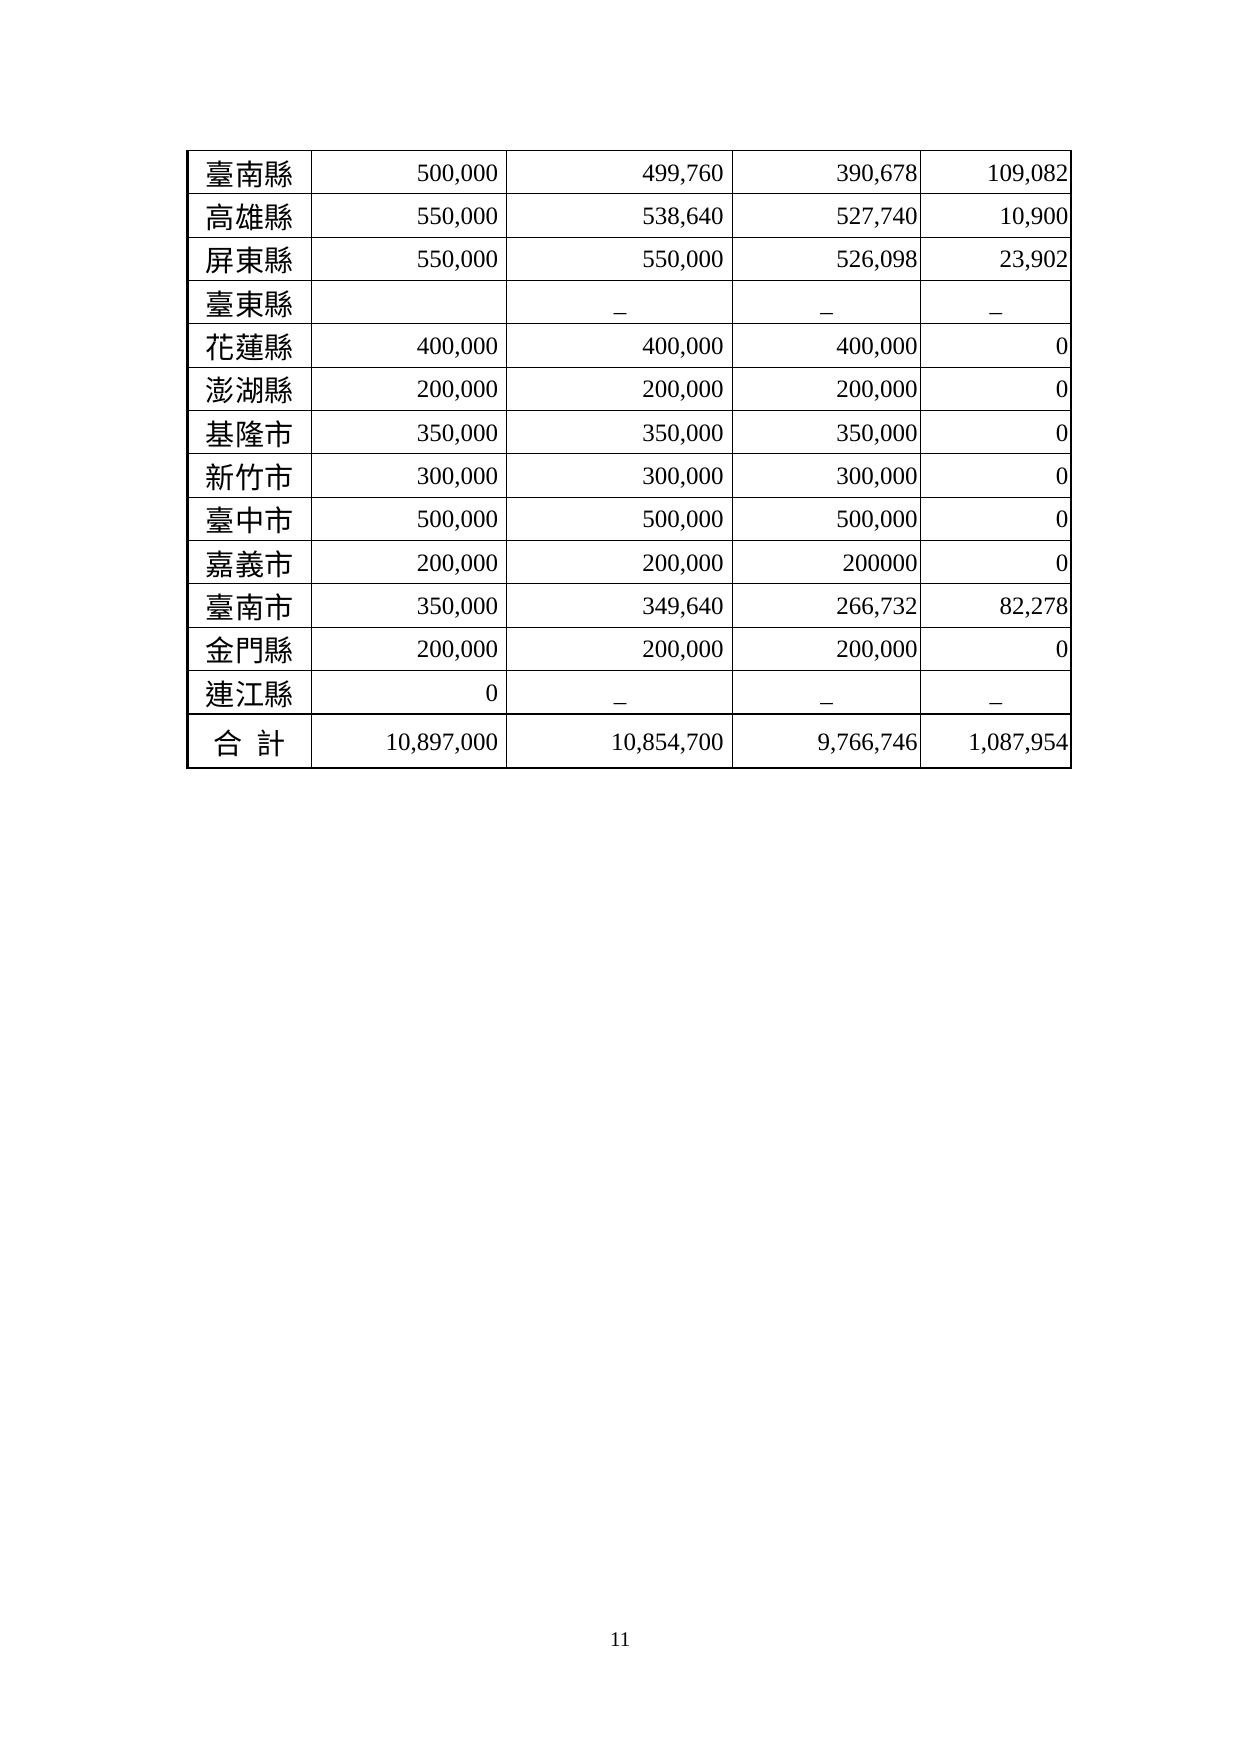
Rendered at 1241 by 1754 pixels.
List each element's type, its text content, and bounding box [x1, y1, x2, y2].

table_cell 1,087,954 [921, 715, 1070, 767]
table_cell _ [507, 671, 732, 713]
table_cell 500,000 [507, 498, 732, 540]
table_cell 新竹市 [189, 454, 311, 497]
table_cell 400,000 [312, 324, 506, 367]
table_cell 臺東縣 [189, 281, 311, 323]
table_cell 350,000 [312, 584, 506, 627]
table_cell [312, 281, 506, 323]
table_cell 109,082 [921, 151, 1070, 193]
table_cell 10,900 [921, 194, 1070, 237]
table_cell 0 [921, 368, 1070, 410]
table_cell 400,000 [507, 324, 732, 367]
table_cell 200,000 [733, 368, 920, 410]
table_cell 526,098 [733, 238, 920, 280]
table_cell _ [507, 281, 732, 323]
table_cell 527,740 [733, 194, 920, 237]
table_cell _ [733, 281, 920, 323]
table_cell 合 計 [189, 715, 311, 767]
table_cell 500,000 [733, 498, 920, 540]
table_cell 300,000 [312, 454, 506, 497]
table_cell 0 [921, 498, 1070, 540]
table_cell 0 [921, 454, 1070, 497]
table_cell 350,000 [733, 411, 920, 453]
table_cell _ [733, 671, 920, 713]
table_cell 10,897,000 [312, 715, 506, 767]
table_cell 300,000 [507, 454, 732, 497]
table_cell 花蓮縣 [189, 324, 311, 367]
table_cell 200,000 [312, 541, 506, 583]
table_cell 350,000 [312, 411, 506, 453]
table_cell 0 [921, 411, 1070, 453]
table_cell 基隆市 [189, 411, 311, 453]
table_cell 550,000 [312, 238, 506, 280]
table_cell 連江縣 [189, 671, 311, 713]
table_cell 金門縣 [189, 628, 311, 670]
table_cell 200,000 [312, 368, 506, 410]
table_cell 200,000 [507, 541, 732, 583]
table_cell 臺南縣 [189, 151, 311, 193]
table_cell 嘉義市 [189, 541, 311, 583]
table_cell 澎湖縣 [189, 368, 311, 410]
table_cell 500,000 [312, 151, 506, 193]
table_cell 349,640 [507, 584, 732, 627]
table_cell 200000 [733, 541, 920, 583]
table_cell 200,000 [507, 628, 732, 670]
table_cell 200,000 [312, 628, 506, 670]
table_cell 390,678 [733, 151, 920, 193]
table_cell _ [921, 281, 1070, 323]
table_cell 9,766,746 [733, 715, 920, 767]
table_cell 499,760 [507, 151, 732, 193]
table_cell 266,732 [733, 584, 920, 627]
table_cell 0 [312, 671, 506, 713]
table_cell 10,854,700 [507, 715, 732, 767]
table_cell 臺南市 [189, 584, 311, 627]
table_cell 350,000 [507, 411, 732, 453]
table_cell 538,640 [507, 194, 732, 237]
table_cell 0 [921, 541, 1070, 583]
table_cell 400,000 [733, 324, 920, 367]
table_cell 550,000 [507, 238, 732, 280]
table_cell 300,000 [733, 454, 920, 497]
table_cell 200,000 [733, 628, 920, 670]
table_cell 550,000 [312, 194, 506, 237]
table_cell 臺中市 [189, 498, 311, 540]
table_cell 500,000 [312, 498, 506, 540]
table_cell 0 [921, 324, 1070, 367]
table_cell 屏東縣 [189, 238, 311, 280]
table_cell 200,000 [507, 368, 732, 410]
table_cell 23,902 [921, 238, 1070, 280]
table_cell 82,278 [921, 584, 1070, 627]
table_cell 高雄縣 [189, 194, 311, 237]
table_cell 0 [921, 628, 1070, 670]
table_cell _ [921, 671, 1070, 713]
